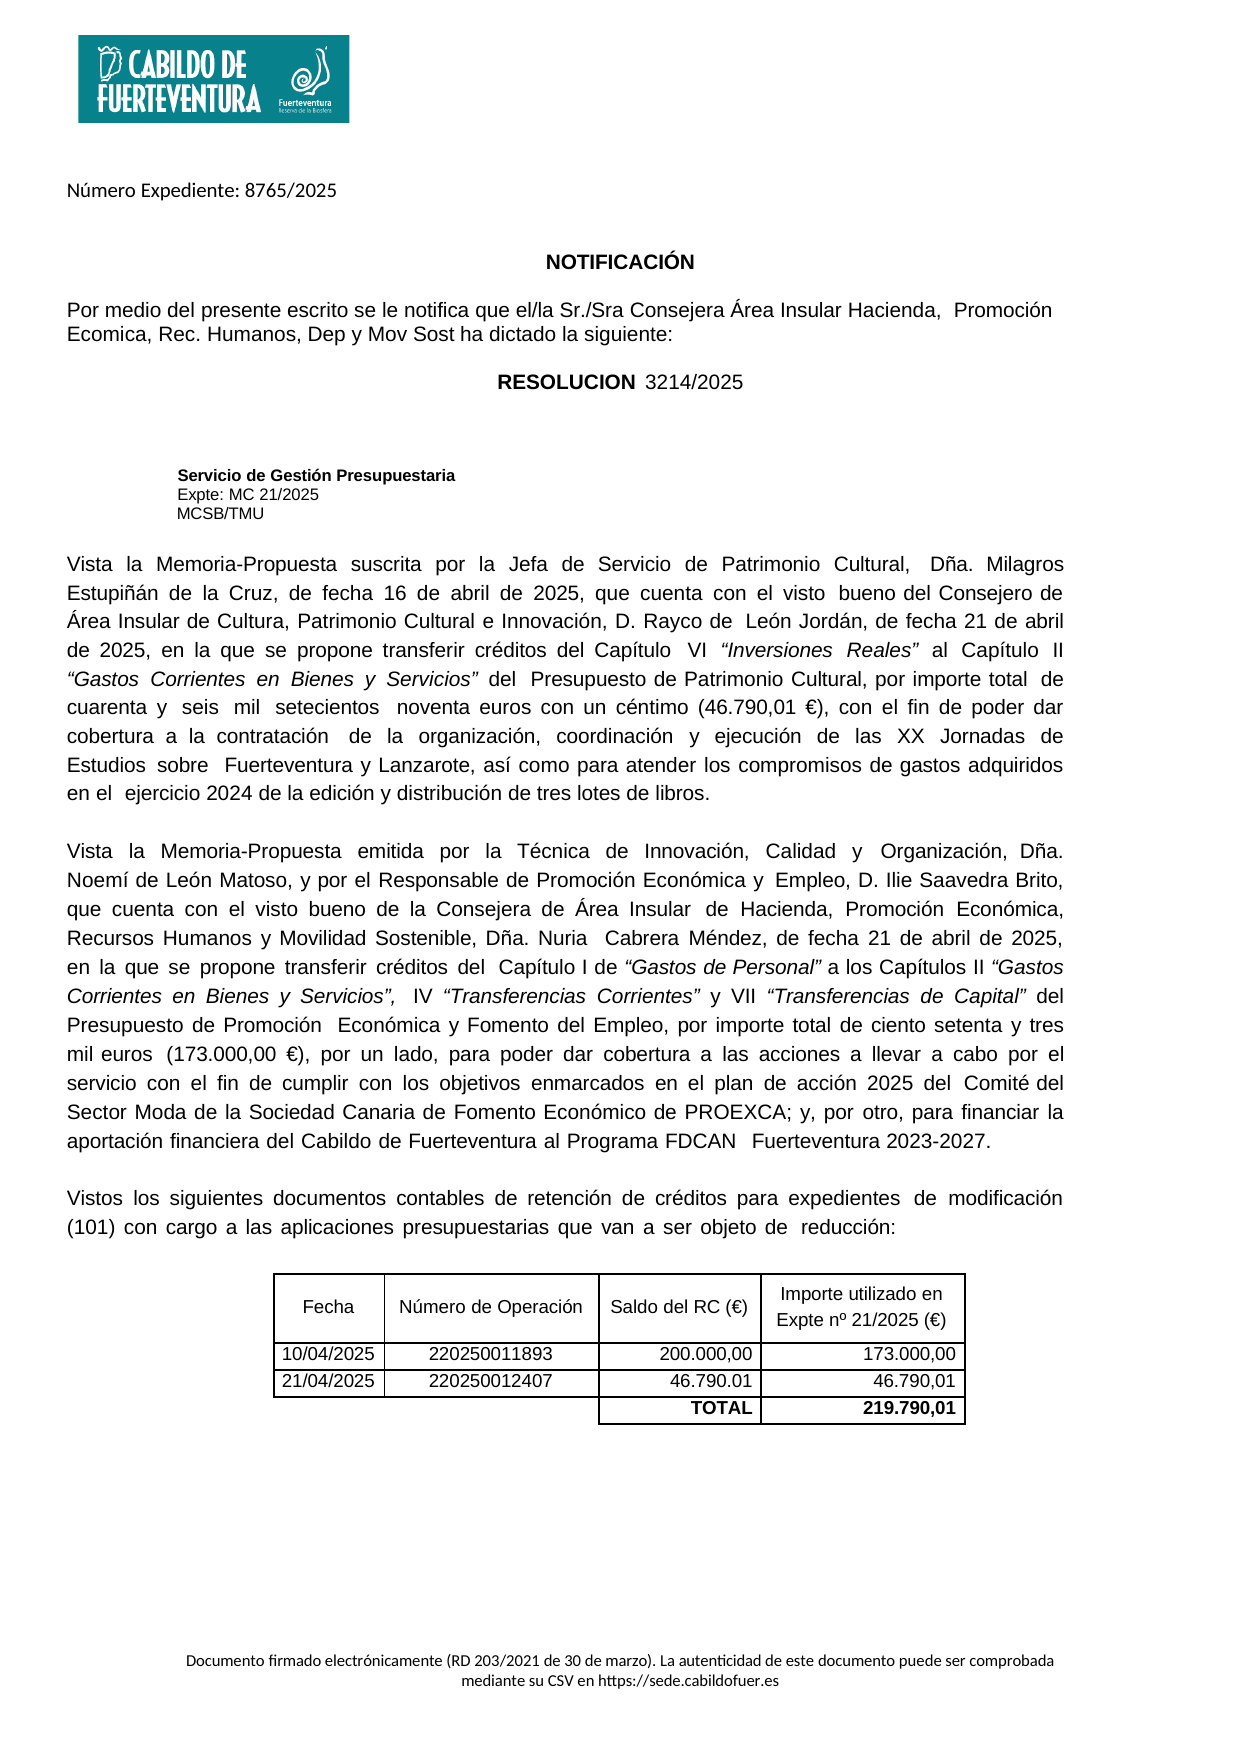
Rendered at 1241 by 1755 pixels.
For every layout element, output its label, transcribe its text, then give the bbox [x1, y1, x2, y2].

text Vista la Memoria-Propuesta suscrita por la Jefa de Servicio de Patrimonio Cultural, Dña. Milagros Estupiñán de la Cruz, de fecha 16 de abril de 2025, que cuenta con el visto bueno del Consejero de Área Insular de Cultura, Patrimonio Cultural e Innovación, D. Rayco de León Jordán, de fecha 21 de abril de 2025, en la que se propone transferir créditos del Capítulo VI “Inversiones Reales” al Capítulo II “Gastos Corrientes en Bienes y Servicios” del Presupuesto de Patrimonio Cultural, por importe total de cuarenta y seis mil setecientos noventa euros con un céntimo (46.790,01 €), con el fin de poder dar cobertura a la contratación de la organización, coordinación y ejecución de las XX Jornadas de Estudios sobre Fuerteventura y Lanzarote, así como para atender los compromisos de gastos adquiridos en el ejercicio 2024 de la edición y distribución de tres lotes de libros. [67, 552, 1064, 805]
table_cell 220250012407 [385, 1371, 598, 1396]
text Vistos los siguientes documentos contables de retención de créditos para expedientes de modificación (101) con cargo a las aplicaciones presupuestarias que van a ser objeto de reducción: [67, 1186, 1064, 1239]
table_header Fecha [275, 1275, 384, 1342]
table_header Importe utilizado en Expte nº 21/2025 (€) [762, 1275, 964, 1342]
table_cell 46.790,01 [762, 1371, 964, 1396]
table_cell 46.790.01 [600, 1371, 760, 1396]
table_cell 200.000,00 [600, 1344, 760, 1369]
table_cell 21/04/2025 [275, 1371, 384, 1396]
table_cell 173.000,00 [762, 1344, 964, 1369]
table_cell 10/04/2025 [275, 1344, 384, 1369]
table_cell [274, 1398, 598, 1423]
table_header Saldo del RC (€) [600, 1275, 760, 1342]
text Por medio del presente escrito se le notifica que el/la Sr./Sra Consejera Área Insular Hacienda, Promoción Ecomica, Rec. Humanos, Dep y Mov Sost ha dictado la siguiente: [67, 298, 1076, 346]
table_header Número de Operación [385, 1275, 598, 1342]
text Número Expediente: 8765/2025 [67, 177, 1076, 202]
text RESOLUCION 3214/2025 [494, 369, 746, 393]
table_cell 220250011893 [385, 1344, 598, 1369]
text Vista la Memoria-Propuesta emitida por la Técnica de Innovación, Calidad y Organización, Dña. Noemí de León Matoso, y por el Responsable de Promoción Económica y Empleo, D. Ilie Saavedra Brito, que cuenta con el visto bueno de la Consejera de Área Insular de Hacienda, Promoción Económica, Recursos Humanos y Movilidad Sostenible, Dña. Nuria Cabrera Méndez, de fecha 21 de abril de 2025, en la que se propone transferir créditos del Capítulo I de “Gastos de Personal” a los Capítulos II “Gastos Corrientes en Bienes y Servicios”, IV “Transferencias Corrientes” y VII “Transferencias de Capital” del Presupuesto de Promoción Económica y Fomento del Empleo, por importe total de ciento setenta y tres mil euros (173.000,00 €), por un lado, para poder dar cobertura a las acciones a llevar a cabo por el servicio con el fin de cumplir con los objetivos enmarcados en el plan de acción 2025 del Comité del Sector Moda de la Sociedad Canaria de Fomento Económico de PROEXCA; y, por otro, para financiar la aportación financiera del Cabildo de Fuerteventura al Programa FDCAN Fuerteventura 2023-2027. [67, 839, 1064, 1153]
table_cell 219.790,01 [762, 1398, 964, 1423]
text Expte: MC 21/2025 MCSB/TMU [177, 485, 404, 523]
subtitle NOTIFICACIÓN [494, 250, 746, 274]
text Servicio de Gestión Presupuestaria [177, 466, 1076, 485]
table_cell TOTAL [600, 1398, 760, 1423]
